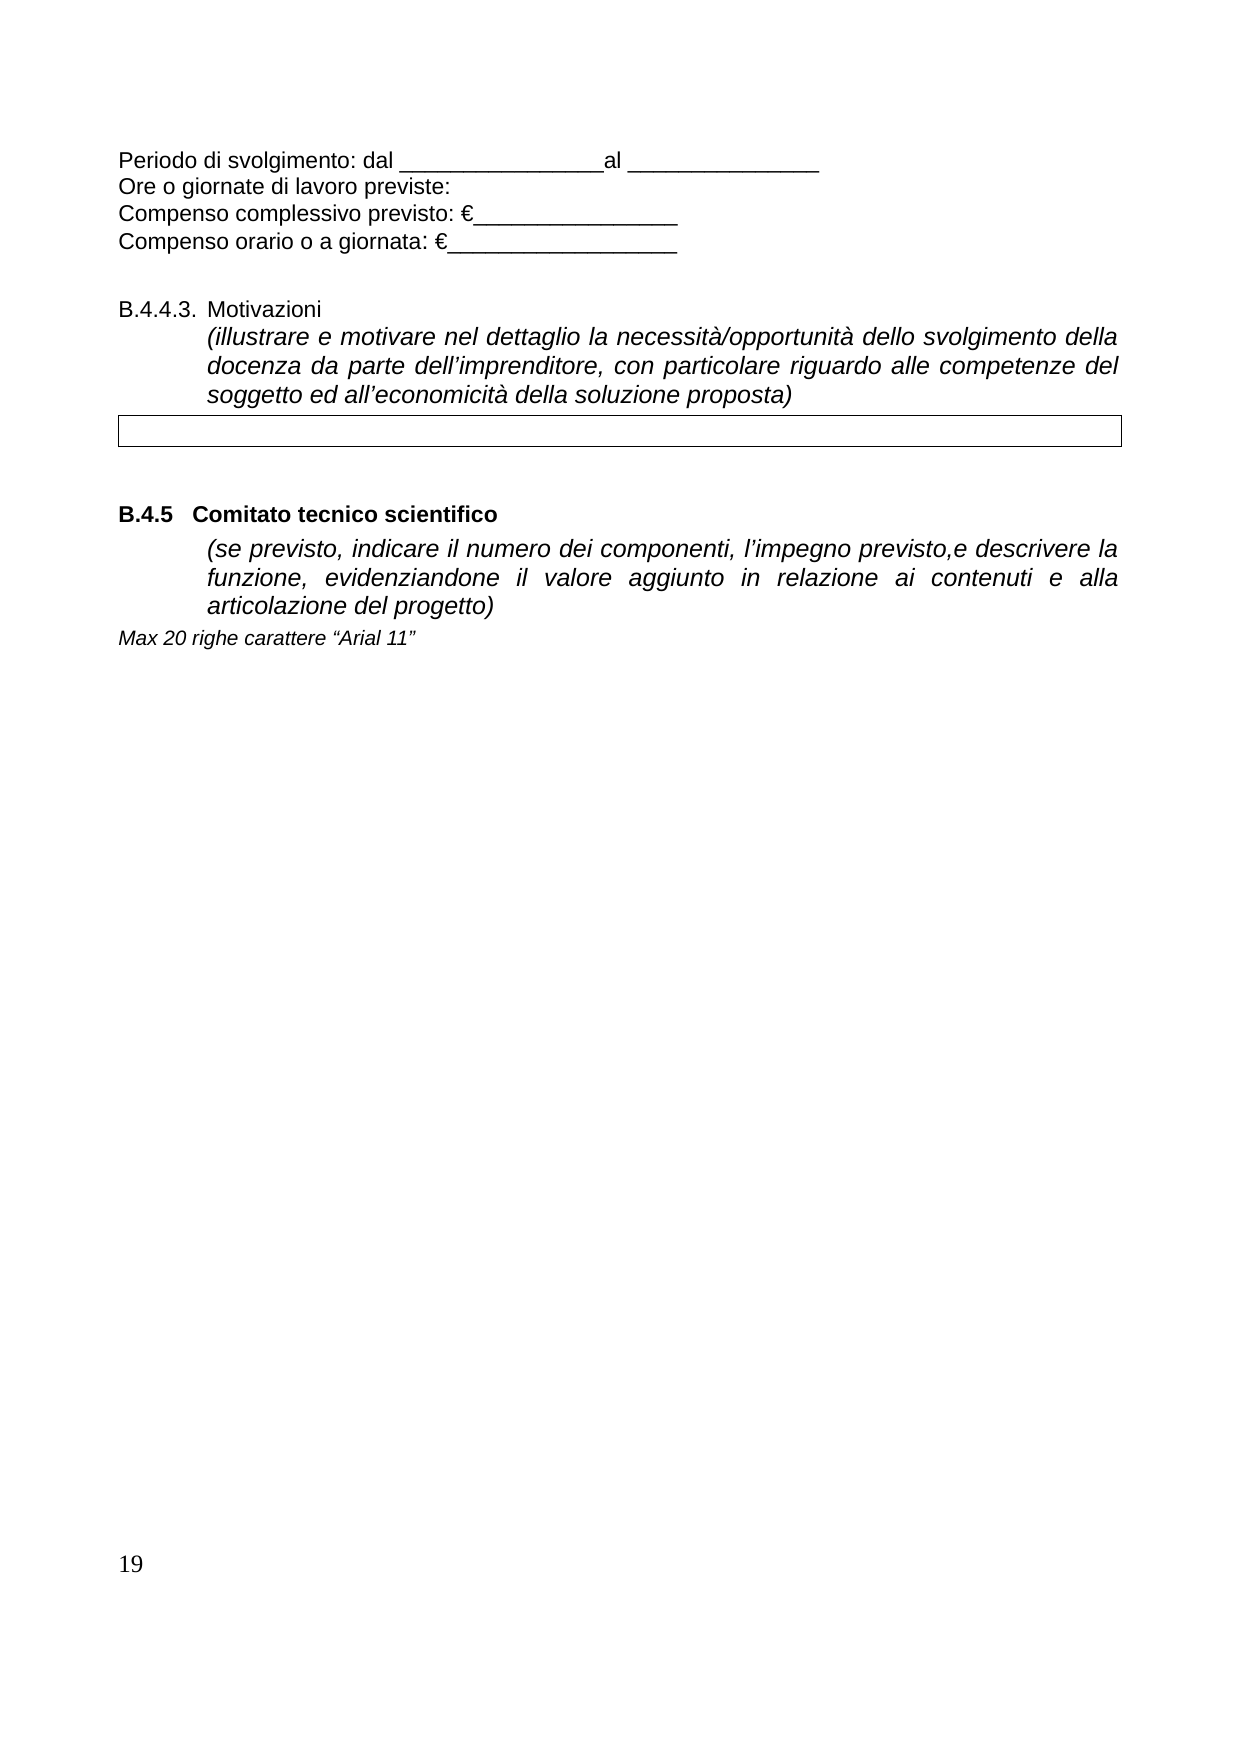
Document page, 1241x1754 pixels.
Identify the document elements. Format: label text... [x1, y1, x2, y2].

subtitle B.4.5 Comitato tecnico scientifico [118, 501, 1122, 527]
text Periodo di svolgimento: dal ________________al _______________ [118, 147, 1122, 173]
text Compenso orario o a giornata: €__________________ [118, 226, 1122, 255]
text Ore o giornate di lavoro previste: [118, 173, 1122, 199]
text (se previsto, indicare il numero dei componenti, l’impegno previsto,e descrivere la funzione, evidenziandone il valore aggiunto in relazione ai contenuti e alla articolazione del progetto) [207, 534, 1122, 620]
text (illustrare e motivare nel dettaglio la necessità/opportunità dello svolgimento della docenza da parte dell’imprenditore, con particolare riguardo alle competenze del soggetto ed all’economicità della soluzione proposta) [207, 322, 1122, 408]
text Compenso complessivo previsto: €________________ [118, 199, 1122, 226]
text Max 20 righe carattere “Arial 11” [118, 626, 1122, 650]
text B.4.4.3. Motivazioni [118, 296, 1122, 322]
